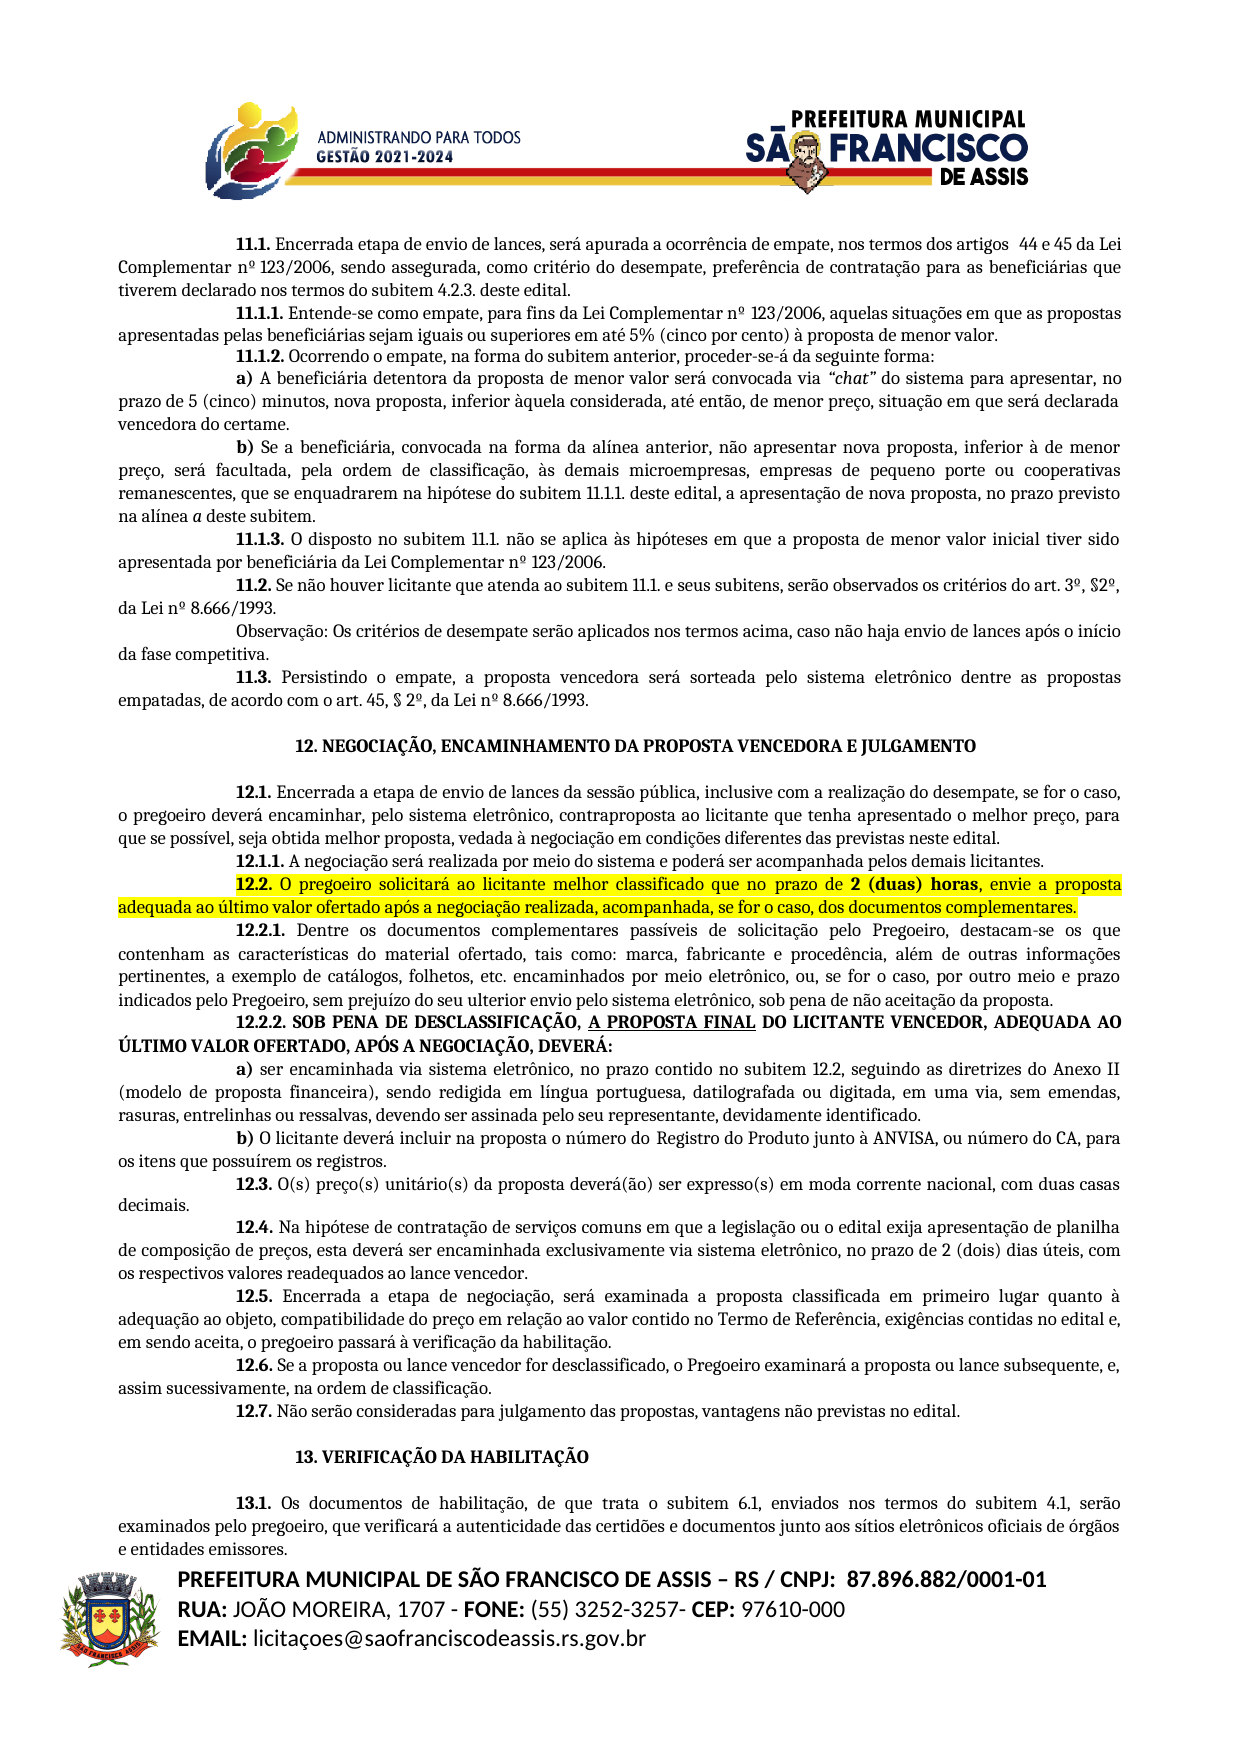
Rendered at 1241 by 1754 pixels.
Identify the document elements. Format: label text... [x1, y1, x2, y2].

text 11.1. Encerrada etapa de envio de lances, será apurada a ocorrência de empate, nos termos dos artigos 44 e 45 da Lei Complementar nº 123/2006, sendo assegurada, como critério do desempate, preferência de contratação para as beneficiárias que tiverem declarado nos termos do subitem 4.2.3. deste edital. [118, 234, 1122, 301]
text 12.4. Na hipótese de contratação de serviços comuns em que a legislação ou o edital exija apresentação de planilha de composição de preços, esta deverá ser encaminhada exclusivamente via sistema eletrônico, no prazo de 2 (dois) dias úteis, com os respectivos valores readequados ao lance vencedor. [118, 1216, 1122, 1284]
text 11.1.2. Ocorrendo o empate, na forma do subitem anterior, proceder-se-á da seguinte forma: [118, 346, 1122, 367]
text 13. VERIFICAÇÃO DA HABILITAÇÃO [118, 1447, 1122, 1468]
text 11.1.1. Entende-se como empate, para fins da Lei Complementar nº 123/2006, aquelas situações em que as propostas apresentadas pelas beneficiárias sejam iguais ou superiores em até 5% (cinco por cento) à proposta de menor valor. [118, 303, 1122, 346]
text 12.2. O pregoeiro solicitará ao licitante melhor classificado que no prazo de 2 (duas) horas, envie a proposta adequada ao último valor ofertado após a negociação realizada, acompanhada, se for o caso, dos documentos complementares. [118, 874, 1122, 918]
text 11.3. Persistindo o empate, a proposta vencedora será sorteada pelo sistema eletrônico dentre as propostas empatadas, de acordo com o art. 45, § 2º, da Lei nº 8.666/1993. [118, 667, 1122, 711]
text 12.7. Não serão consideradas para julgamento das propostas, vantagens não previstas no edital. [118, 1401, 1122, 1422]
text a) A beneficiária detentora da proposta de menor valor será convocada via “chat” do sistema para apresentar, no prazo de 5 (cinco) minutos, nova proposta, inferior àquela considerada, até então, de menor preço, situação em que será declarada vencedora do certame. [118, 367, 1122, 435]
text 12.5. Encerrada a etapa de negociação, será examinada a proposta classificada em primeiro lugar quanto à adequação ao objeto, compatibilidade do preço em relação ao valor contido no Termo de Referência, exigências contidas no edital e, em sendo aceita, o pregoeiro passará à verificação da habilitação. [118, 1285, 1122, 1353]
text 12.6. Se a proposta ou lance vencedor for desclassificado, o Pregoeiro examinará a proposta ou lance subsequente, e, assim sucessivamente, na ordem de classificação. [118, 1354, 1122, 1399]
text 13.1. Os documentos de habilitação, de que trata o subitem 6.1, enviados nos termos do subitem 4.1, serão examinados pelo pregoeiro, que verificará a autenticidade das certidões e documentos junto aos sítios eletrônicos oficiais de órgãos e entidades emissores. [118, 1493, 1122, 1560]
text 12.2.2. SOB PENA DE DESCLASSIFICAÇÃO, A PROPOSTA FINAL DO LICITANTE VENCEDOR, ADEQUADA AO ÚLTIMO VALOR OFERTADO, APÓS A NEGOCIAÇÃO, DEVERÁ: [118, 1012, 1122, 1057]
text a) ser encaminhada via sistema eletrônico, no prazo contido no subitem 12.2, seguindo as diretrizes do Anexo II (modelo de proposta financeira), sendo redigida em língua portuguesa, datilografada ou digitada, em uma via, sem emendas, rasuras, entrelinhas ou ressalvas, devendo ser assinada pelo seu representante, devidamente identificado. [118, 1058, 1122, 1126]
text 11.1.3. O disposto no subitem 11.1. não se aplica às hipóteses em que a proposta de menor valor inicial tiver sido apresentada por beneficiária da Lei Complementar nº 123/2006. [118, 529, 1122, 573]
text 12.3. O(s) preço(s) unitário(s) da proposta deverá(ão) ser expresso(s) em moda corrente nacional, com duas casas decimais. [118, 1173, 1122, 1216]
text 12.1.1. A negociação será realizada por meio do sistema e poderá ser acompanhada pelos demais licitantes. [118, 851, 1122, 872]
text b) O licitante deverá incluir na proposta o número do Registro do Produto junto à ANVISA, ou número do CA, para os itens que possuírem os registros. [118, 1127, 1122, 1172]
text b) Se a beneficiária, convocada na forma da alínea anterior, não apresentar nova proposta, inferior à de menor preço, será facultada, pela ordem de classificação, às demais microempresas, empresas de pequeno porte ou cooperativas remanescentes, que se enquadrarem na hipótese do subitem 11.1.1. deste edital, a apresentação de nova proposta, no prazo previsto na alínea a deste subitem. [118, 437, 1122, 527]
text 12. NEGOCIAÇÃO, ENCAMINHAMENTO DA PROPOSTA VENCEDORA E JULGAMENTO [118, 736, 1122, 757]
text 12.2.1. Dentre os documentos complementares passíveis de solicitação pelo Pregoeiro, destacam-se os que contenham as características do material ofertado, tais como: marca, fabricante e procedência, além de outras informações pertinentes, a exemplo de catálogos, folhetos, etc. encaminhados por meio eletrônico, ou, se for o caso, por outro meio e prazo indicados pelo Pregoeiro, sem prejuízo do seu ulterior envio pelo sistema eletrônico, sob pena de não aceitação da proposta. [118, 920, 1122, 1011]
text 12.1. Encerrada a etapa de envio de lances da sessão pública, inclusive com a realização do desempate, se for o caso, o pregoeiro deverá encaminhar, pelo sistema eletrônico, contraproposta ao licitante que tenha apresentado o melhor preço, para que se possível, seja obtida melhor proposta, vedada à negociação em condições diferentes das previstas neste edital. [118, 782, 1122, 849]
text Observação: Os critérios de desempate serão aplicados nos termos acima, caso não haja envio de lances após o início da fase competitiva. [118, 621, 1122, 665]
text 11.2. Se não houver licitante que atenda ao subitem 11.1. e seus subitens, serão observados os critérios do art. 3º, §2º, da Lei nº 8.666/1993. [118, 575, 1122, 619]
